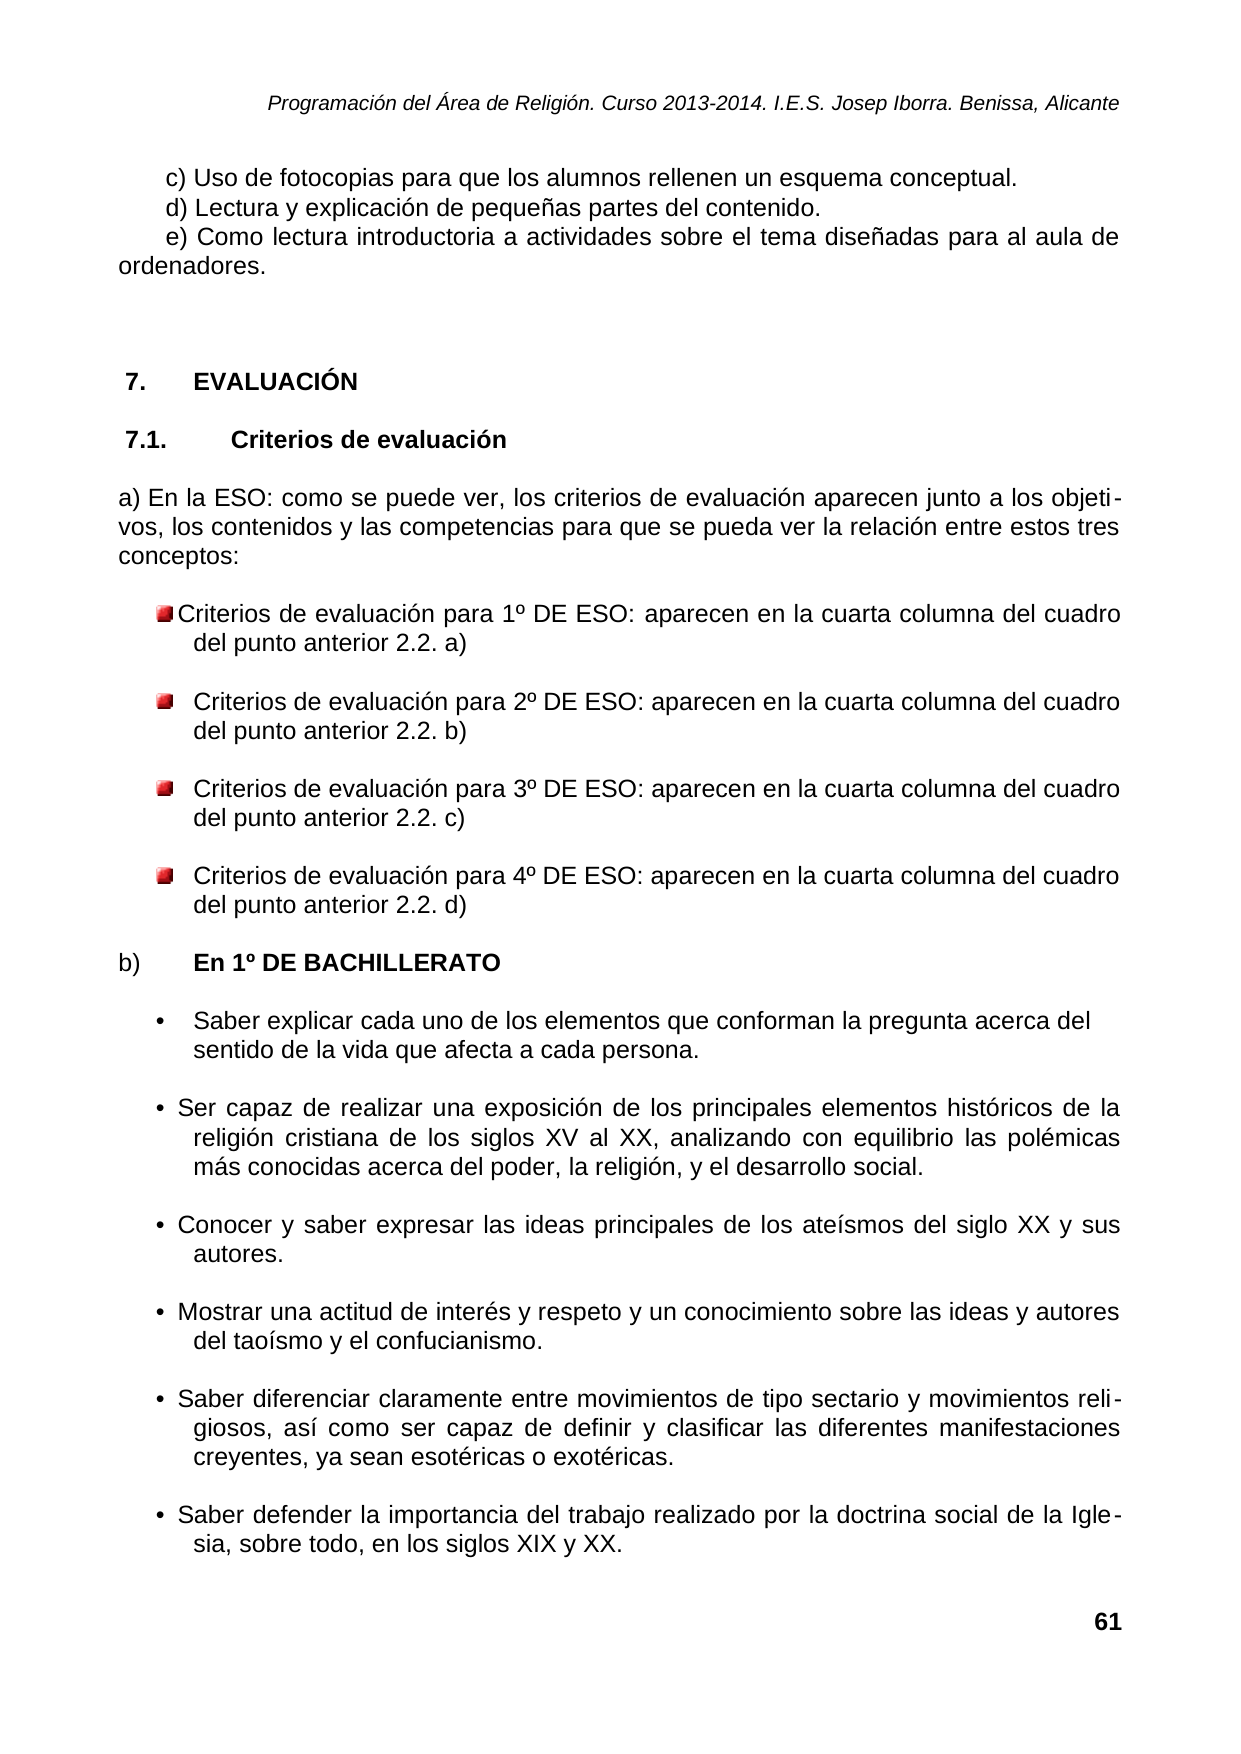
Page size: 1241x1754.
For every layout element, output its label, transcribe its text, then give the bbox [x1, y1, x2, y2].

list Saber defender la importancia del trabajo realizado por la doctrina social de la Igle­sia, sobre todo, en los siglos XIX y XX. [156, 1500, 1122, 1558]
list EVALUACIÓN [118, 367, 1122, 396]
text c) Uso de fotocopias para que los alumnos rellenen un esquema conceptual. [118, 163, 1122, 192]
list En 1º DE BACHILLERATO [118, 948, 1122, 977]
list Criterios de evaluación [118, 425, 1122, 454]
text e) Como lectura introductoria a actividades sobre el tema diseñadas para al aula de ordenadores. [118, 221, 1122, 279]
picture [156, 867, 173, 884]
list Conocer y saber expresar las ideas principales de los ateísmos del siglo XX y sus autores. [156, 1209, 1122, 1268]
picture [156, 780, 173, 796]
text d) Lectura y explicación de pequeñas partes del contenido. [118, 192, 1122, 221]
list Saber explicar cada uno de los elementos que conforman la pregunta acerca del sentido de la vida que afecta a cada persona. [156, 1006, 1122, 1064]
picture [156, 693, 173, 709]
list Criterios de evaluación para 3º DE ESO: aparecen en la cuarta columna del cuadro del punto anterior 2.2. c) [156, 774, 1122, 832]
list Mostrar una actitud de interés y respeto y un conocimiento sobre las ideas y autores del taoísmo y el confucianismo. [156, 1297, 1122, 1355]
list En la ESO: como se puede ver, los criterios de evaluación aparecen junto a los objeti­vos, los contenidos y las competencias para que se pueda ver la relación entre estos tres conceptos: [118, 483, 1122, 570]
list Saber diferenciar claramente entre movimientos de tipo sectario y movimientos reli­giosos, así como ser capaz de definir y clasificar las diferentes manifestaciones creyentes, ya sean esotéricas o exotéricas. [156, 1384, 1122, 1471]
list Criterios de evaluación para 1º DE ESO: aparecen en la cuarta columna del cuadro del punto anterior 2.2. a) [156, 599, 1122, 657]
picture [156, 605, 173, 622]
list Criterios de evaluación para 2º DE ESO: aparecen en la cuarta columna del cuadro del punto anterior 2.2. b) [156, 686, 1122, 744]
list Criterios de evaluación para 4º DE ESO: aparecen en la cuarta columna del cuadro del punto anterior 2.2. d) [156, 861, 1122, 919]
list Ser capaz de realizar una exposición de los principales elementos históricos de la religión cristiana de los siglos XV al XX, analizando con equilibrio las polémicas más conocidas acerca del poder, la religión, y el desarrollo social. [156, 1093, 1122, 1181]
